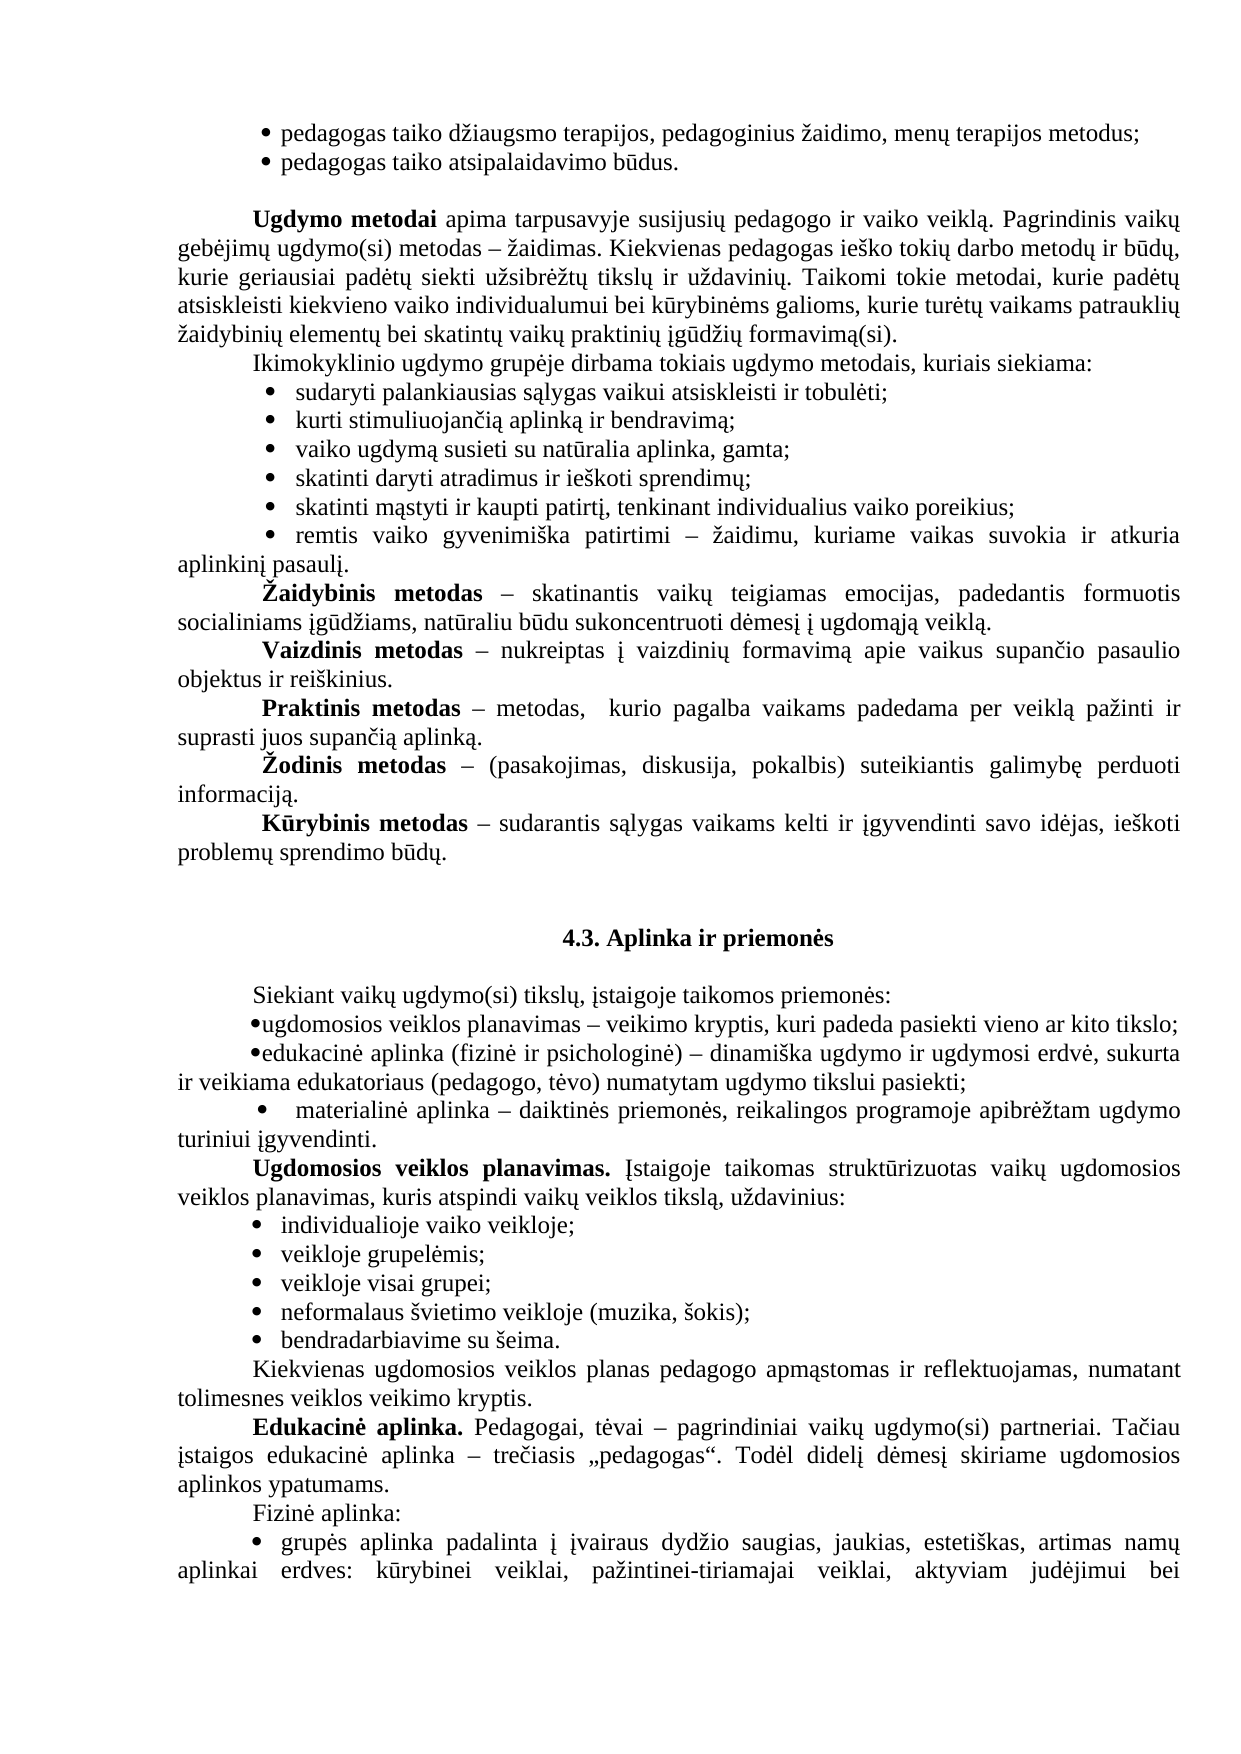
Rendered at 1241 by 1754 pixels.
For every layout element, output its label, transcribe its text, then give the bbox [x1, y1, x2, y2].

text Žodinis metodas – (pasakojimas, diskusija, pokalbis) suteikiantis galimybę perduoti informaciją. [177, 751, 1181, 808]
text Ugdymo metodai apima tarpusavyje susijusių pedagogo ir vaiko veiklą. Pagrindinis vaikų gebėjimų ugdymo(si) metodas – žaidimas. Kiekvienas pedagogas ieško tokių darbo metodų ir būdų, kurie geriausiai padėtų siekti užsibrėžtų tikslų ir uždavinių. Taikomi tokie metodai, kurie padėtų atsiskleisti kiekvieno vaiko individualumui bei kūrybinėms galioms, kurie turėtų vaikams patrauklių žaidybinių elementų bei skatintų vaikų praktinių įgūdžių formavimą(si). [177, 204, 1181, 348]
text  skatinti daryti atradimus ir ieškoti sprendimų; [266, 463, 1181, 492]
text Siekiant vaikų ugdymo(si) tikslų, įstaigoje taikomos priemonės: [177, 981, 1181, 1009]
text Fizinė aplinka: [177, 1498, 1181, 1527]
text  grupės aplinka padalinta į įvairaus dydžio saugias, jaukias, estetiškas, artimas namų aplinkai erdves: kūrybinei veiklai, pažintinei-tiriamajai veiklai, aktyviam judėjimui bei [177, 1527, 1181, 1584]
text  ugdomosios veiklos planavimas – veikimo kryptis, kuri padeda pasiekti vieno ar kito tikslo; [251, 1009, 1181, 1038]
text  veikloje visai grupei; [187, 1268, 1181, 1297]
text Kiekvienas ugdomosios veiklos planas pedagogo apmąstomas ir reflektuojamas, numatant tolimesnes veiklos veikimo kryptis. [177, 1354, 1181, 1412]
text Žaidybinis metodas – skatinantis vaikų teigiamas emocijas, padedantis formuotis socialiniams įgūdžiams, natūraliu būdu sukoncentruoti dėmesį į ugdomąją veiklą. [177, 578, 1181, 636]
text  pedagogas taiko atsipalaidavimo būdus. [177, 147, 1181, 176]
text Vaizdinis metodas – nukreiptas į vaizdinių formavimą apie vaikus supančio pasaulio objektus ir reiškinius. [177, 636, 1181, 693]
text  materialinė aplinka – daiktinės priemonės, reikalingos programoje apibrėžtam ugdymo turiniui įgyvendinti. [177, 1096, 1181, 1153]
text  vaiko ugdymą susieti su natūralia aplinka, gamta; [266, 434, 1181, 463]
text  skatinti mąstyti ir kaupti patirtį, tenkinant individualius vaiko poreikius; [266, 492, 1181, 521]
text Edukacinė aplinka. Pedagogai, tėvai – pagrindiniai vaikų ugdymo(si) partneriai. Tačiau įstaigos edukacinė aplinka – trečiasis „pedagogas“. Todėl didelį dėmesį skiriame ugdomosios aplinkos ypatumams. [177, 1412, 1181, 1498]
text  edukacinė aplinka (fizinė ir psichologinė) – dinamiška ugdymo ir ugdymosi erdvė, sukurta ir veikiama edukatoriaus (pedagogo, tėvo) numatytam ugdymo tikslui pasiekti; [177, 1038, 1181, 1096]
text Kūrybinis metodas – sudarantis sąlygas vaikams kelti ir įgyvendinti savo idėjas, ieškoti problemų sprendimo būdų. [177, 808, 1181, 866]
text Praktinis metodas – metodas, kurio pagalba vaikams padedama per veiklą pažinti ir suprasti juos supančią aplinką. [177, 693, 1181, 751]
text  kurti stimuliuojančią aplinką ir bendravimą; [266, 406, 1181, 434]
text  individualioje vaiko veikloje; [187, 1211, 1181, 1239]
text 4.3. Aplinka ir priemonės [215, 923, 1181, 952]
text Ikimokyklinio ugdymo grupėje dirbama tokiais ugdymo metodais, kuriais siekiama: [177, 348, 1181, 377]
text  bendradarbiavime su šeima. [187, 1326, 1181, 1354]
text  veikloje grupelėmis; [187, 1239, 1181, 1268]
text  sudaryti palankiausias sąlygas vaikui atsiskleisti ir tobulėti; [266, 377, 1181, 406]
text  pedagogas taiko džiaugsmo terapijos, pedagoginius žaidimo, menų terapijos metodus; [177, 118, 1181, 147]
text  remtis vaiko gyvenimiška patirtimi – žaidimu, kuriame vaikas suvokia ir atkuria aplinkinį pasaulį. [177, 521, 1181, 578]
text  neformalaus švietimo veikloje (muzika, šokis); [187, 1297, 1181, 1326]
text Ugdomosios veiklos planavimas. Įstaigoje taikomas struktūrizuotas vaikų ugdomosios veiklos planavimas, kuris atspindi vaikų veiklos tikslą, uždavinius: [177, 1153, 1181, 1211]
